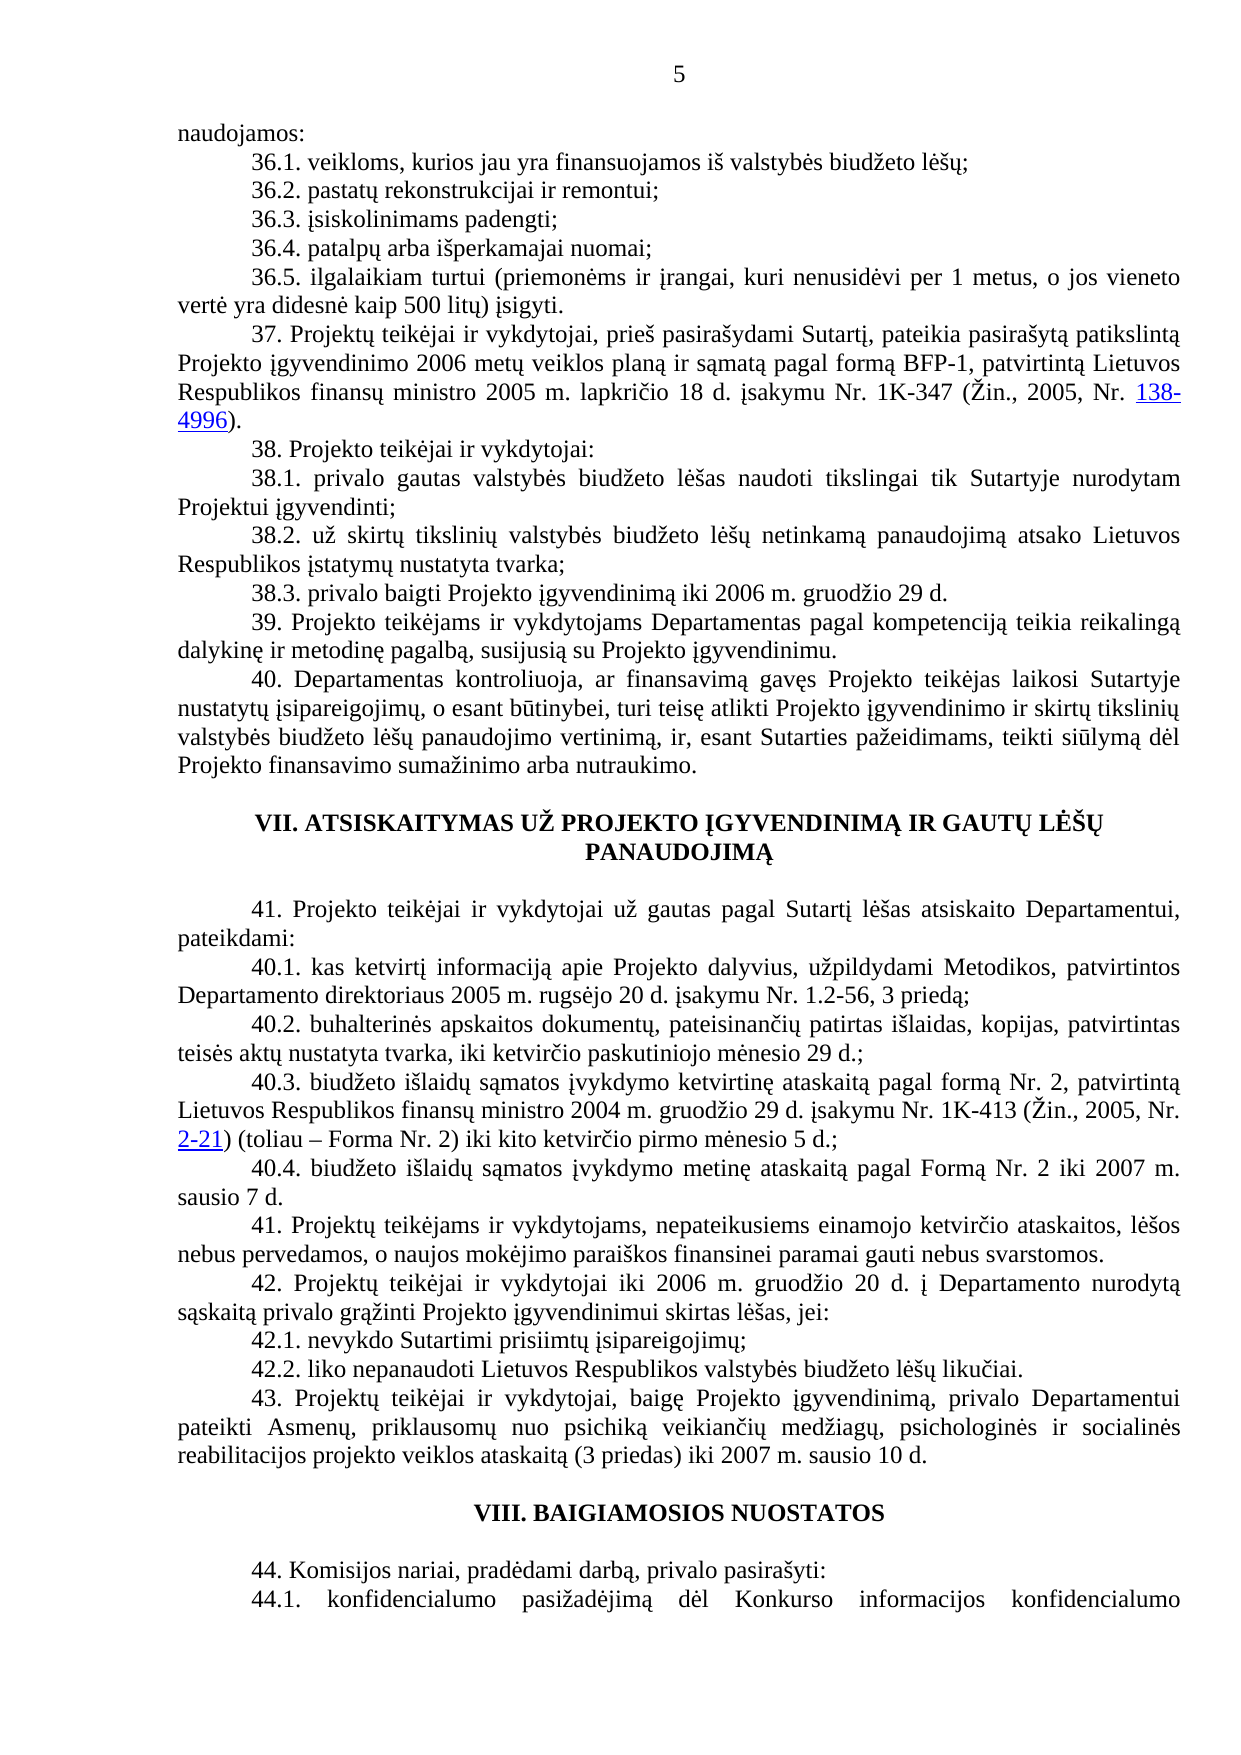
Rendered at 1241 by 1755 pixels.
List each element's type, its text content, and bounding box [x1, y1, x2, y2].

text 41. Projekto teikėjai ir vykdytojai už gautas pagal Sutartį lėšas atsiskaito Departamentui, pateikdami: [177, 894, 1181, 952]
text 36.1. veikloms, kurios jau yra finansuojamos iš valstybės biudžeto lėšų; [177, 147, 1181, 176]
text 40.2. buhalterinės apskaitos dokumentų, pateisinančių patirtas išlaidas, kopijas, patvirtintas teisės aktų nustatyta tvarka, iki ketvirčio paskutiniojo mėnesio 29 d.; [177, 1009, 1181, 1067]
text 38. Projekto teikėjai ir vykdytojai: [177, 434, 1181, 463]
text 42.1. nevykdo Sutartimi prisiimtų įsipareigojimų; [177, 1326, 1181, 1354]
text 40.1. kas ketvirtį informaciją apie Projekto dalyvius, užpildydami Metodikos, patvirtintos Departamento direktoriaus 2005 m. rugsėjo 20 d. įsakymu Nr. 1.2-56, 3 priedą; [177, 952, 1181, 1009]
text VII. ATSISKAITYMAS UŽ PROJEKTO ĮGYVENDINIMĄ IR GAUTŲ LĖŠŲ PANAUDOJIMĄ [177, 808, 1181, 866]
text 38.2. už skirtų tikslinių valstybės biudžeto lėšų netinkamą panaudojimą atsako Lietuvos Respublikos įstatymų nustatyta tvarka; [177, 521, 1181, 578]
text 40.3. biudžeto išlaidų sąmatos įvykdymo ketvirtinę ataskaitą pagal formą Nr. 2, patvirtintą Lietuvos Respublikos finansų ministro 2004 m. gruodžio 29 d. įsakymu Nr. 1K-413 (Žin., 2005, Nr. 2-21) (toliau – Forma Nr. 2) iki kito ketvirčio pirmo mėnesio 5 d.; [177, 1067, 1181, 1153]
text 44. Komisijos nariai, pradėdami darbą, privalo pasirašyti: [177, 1556, 1181, 1584]
text 41. Projektų teikėjams ir vykdytojams, nepateikusiems einamojo ketvirčio ataskaitos, lėšos nebus pervedamos, o naujos mokėjimo paraiškos finansinei paramai gauti nebus svarstomos. [177, 1211, 1181, 1268]
text 40. Departamentas kontroliuoja, ar finansavimą gavęs Projekto teikėjas laikosi Sutartyje nustatytų įsipareigojimų, o esant būtinybei, turi teisę atlikti Projekto įgyvendinimo ir skirtų tikslinių valstybės biudžeto lėšų panaudojimo vertinimą, ir, esant Sutarties pažeidimams, teikti siūlymą dėl Projekto finansavimo sumažinimo arba nutraukimo. [177, 664, 1181, 779]
text 36.5. ilgalaikiam turtui (priemonėms ir įrangai, kuri nenusidėvi per 1 metus, o jos vieneto vertė yra didesnė kaip 500 litų) įsigyti. [177, 262, 1181, 319]
text 38.1. privalo gautas valstybės biudžeto lėšas naudoti tikslingai tik Sutartyje nurodytam Projektui įgyvendinti; [177, 463, 1181, 521]
text naudojamos: [177, 118, 1181, 147]
text 40.4. biudžeto išlaidų sąmatos įvykdymo metinę ataskaitą pagal Formą Nr. 2 iki 2007 m. sausio 7 d. [177, 1153, 1181, 1211]
text VIII. BAIGIAMOSIOS NUOSTATOS [177, 1498, 1181, 1527]
text 39. Projekto teikėjams ir vykdytojams Departamentas pagal kompetenciją teikia reikalingą dalykinę ir metodinę pagalbą, susijusią su Projekto įgyvendinimu. [177, 607, 1181, 664]
text 42.2. liko nepanaudoti Lietuvos Respublikos valstybės biudžeto lėšų likučiai. [177, 1354, 1181, 1383]
text 36.3. įsiskolinimams padengti; [177, 204, 1181, 233]
text 42. Projektų teikėjai ir vykdytojai iki 2006 m. gruodžio 20 d. į Departamento nurodytą sąskaitą privalo grąžinti Projekto įgyvendinimui skirtas lėšas, jei: [177, 1268, 1181, 1326]
text 36.2. pastatų rekonstrukcijai ir remontui; [177, 176, 1181, 204]
text 38.3. privalo baigti Projekto įgyvendinimą iki 2006 m. gruodžio 29 d. [177, 578, 1181, 607]
text 36.4. patalpų arba išperkamajai nuomai; [177, 233, 1181, 262]
text 37. Projektų teikėjai ir vykdytojai, prieš pasirašydami Sutartį, pateikia pasirašytą patikslintą Projekto įgyvendinimo 2006 metų veiklos planą ir sąmatą pagal formą BFP-1, patvirtintą Lietuvos Respublikos finansų ministro 2005 m. lapkričio 18 d. įsakymu Nr. 1K-347 (Žin., 2005, Nr. 138-4996). [177, 319, 1181, 434]
text 44.1. konfidencialumo pasižadėjimą dėl Konkurso informacijos konfidencialumo [177, 1584, 1181, 1613]
text 43. Projektų teikėjai ir vykdytojai, baigę Projekto įgyvendinimą, privalo Departamentui pateikti Asmenų, priklausomų nuo psichiką veikiančių medžiagų, psichologinės ir socialinės reabilitacijos projekto veiklos ataskaitą (3 priedas) iki 2007 m. sausio 10 d. [177, 1383, 1181, 1469]
